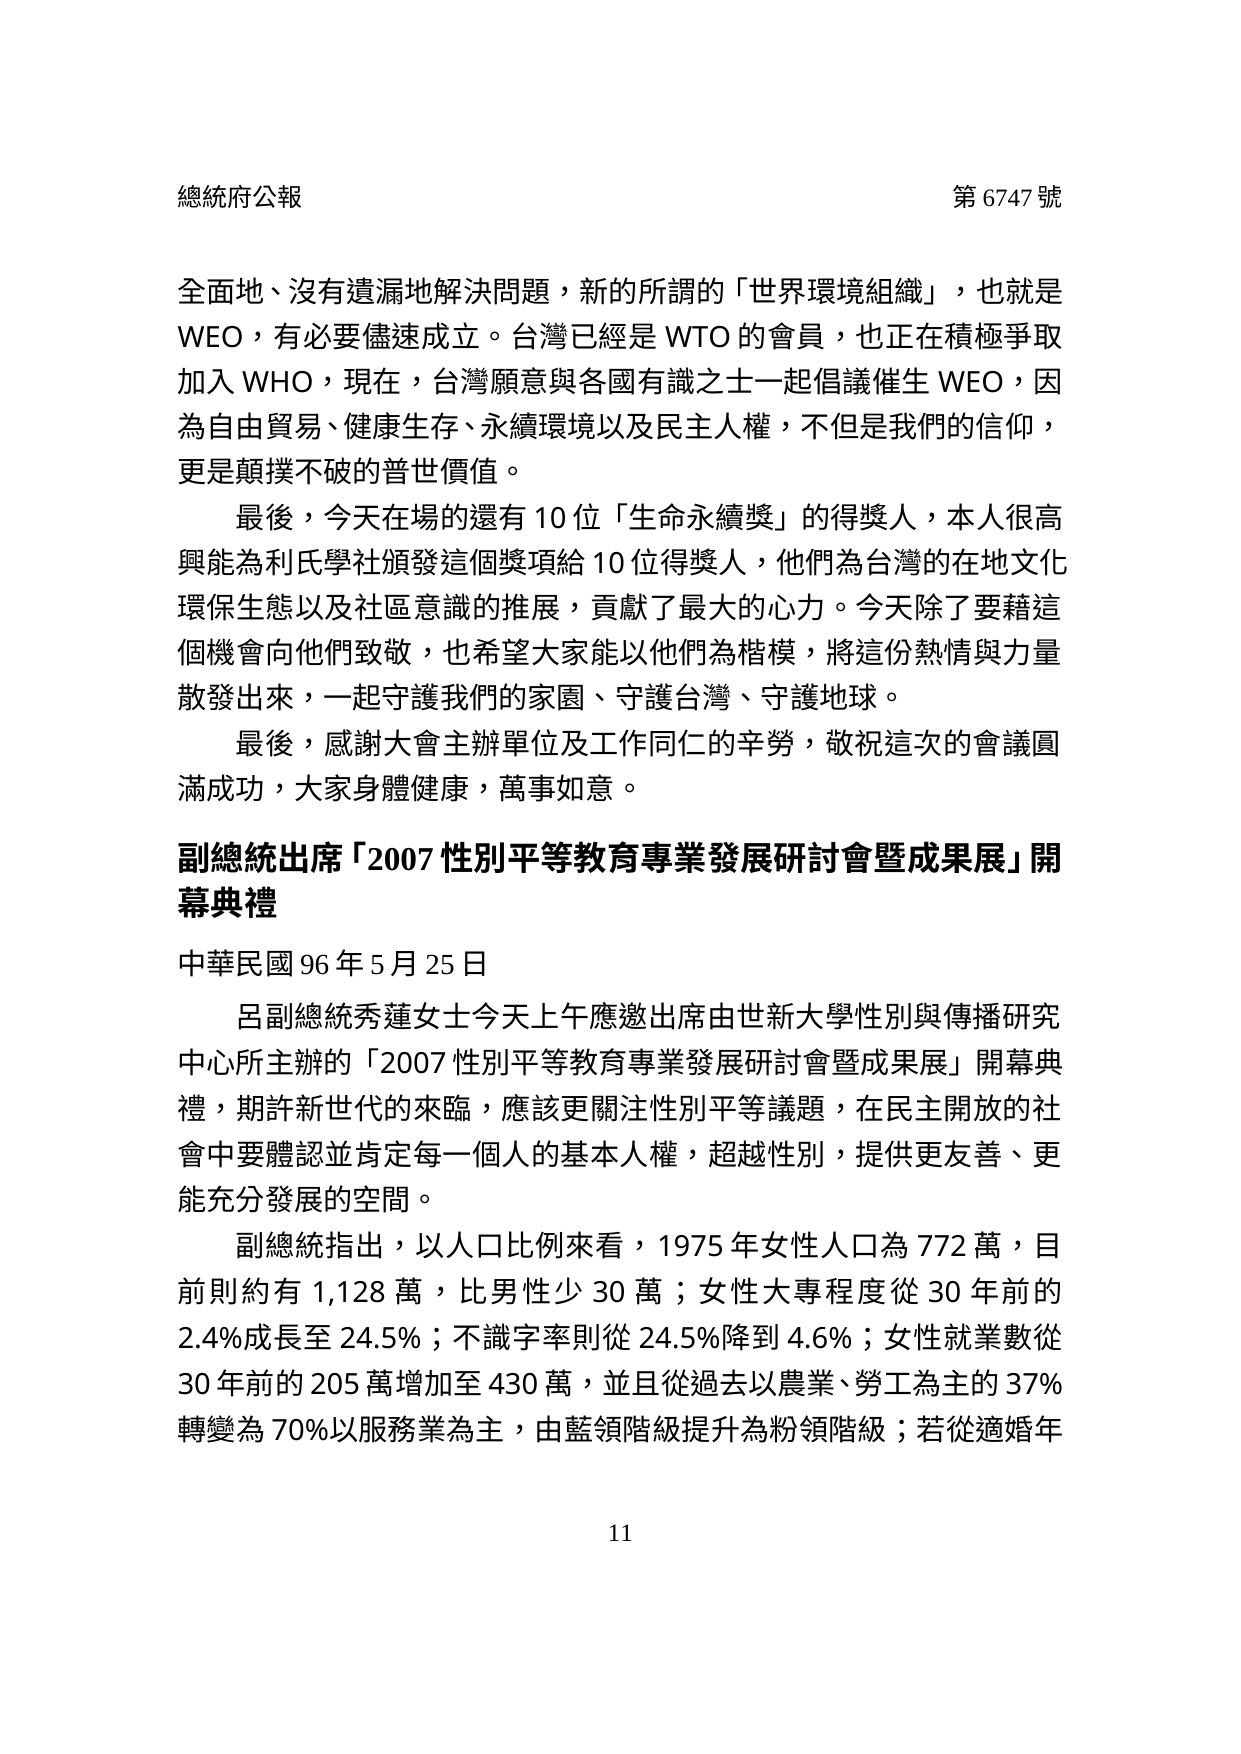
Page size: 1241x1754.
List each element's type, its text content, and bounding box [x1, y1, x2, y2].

text 最後，今天在場的還有10位「生命永續獎」的得獎人，本人很高興能為利氏學社頒發這個獎項給10位得獎人，他們為台灣的在地文化、環保生態以及社區意識的推展，貢獻了最大的心力。今天除了要藉這個機會向他們致敬，也希望大家能以他們為楷模，將這份熱情與力量散發出來，一起守護我們的家園、守護台灣、守護地球。 [177, 492, 1063, 718]
text 最後，感謝大會主辦單位及工作同仁的辛勞，敬祝這次的會議圓滿成功，大家身體健康，萬事如意。 [177, 718, 1063, 808]
text 呂副總統秀蓮女士今天上午應邀出席由世新大學性別與傳播研究中心所主辦的「2007性別平等教育專業發展研討會暨成果展」開幕典禮，期許新世代的來臨，應該更關注性別平等議題，在民主開放的社會中要體認並肯定每一個人的基本人權，超越性別，提供更友善、更能充分發展的空間。 [177, 991, 1063, 1220]
text 此外，本人也願意在此呼籲，面對世界環境急遽惡化的各項議題，我們確實需要一個能夠實踐全球環境治理的機構來整合跨國界力量，全面地、沒有遺漏地解決問題，新的所謂的「世界環境組織」，也就是WEO，有必要儘速成立。台灣已經是WTO的會員，也正在積極爭取加入WHO，現在，台灣願意與各國有識之士一起倡議催生WEO，因為自由貿易、健康生存、永續環境以及民主人權，不但是我們的信仰，更是顛撲不破的普世價值。 [177, 266, 1063, 492]
text 副總統出席「2007性別平等教育專業發展研討會暨成果展」開幕典禮 [177, 833, 1063, 925]
text 副總統指出，以人口比例來看，1975年女性人口為772萬，目前則約有1,128萬，比男性少30萬；女性大專程度從30年前的2.4%成長至24.5%；不識字率則從24.5%降到4.6%；女性就業數從30年前的205萬增加至430萬，並且從過去以農業、勞工為主的37%轉變為70%以服務業為主，由藍領階級提升為粉領階級；若從適婚年 [177, 1220, 1063, 1449]
text 中華民國96年5月25日 [177, 937, 1063, 983]
